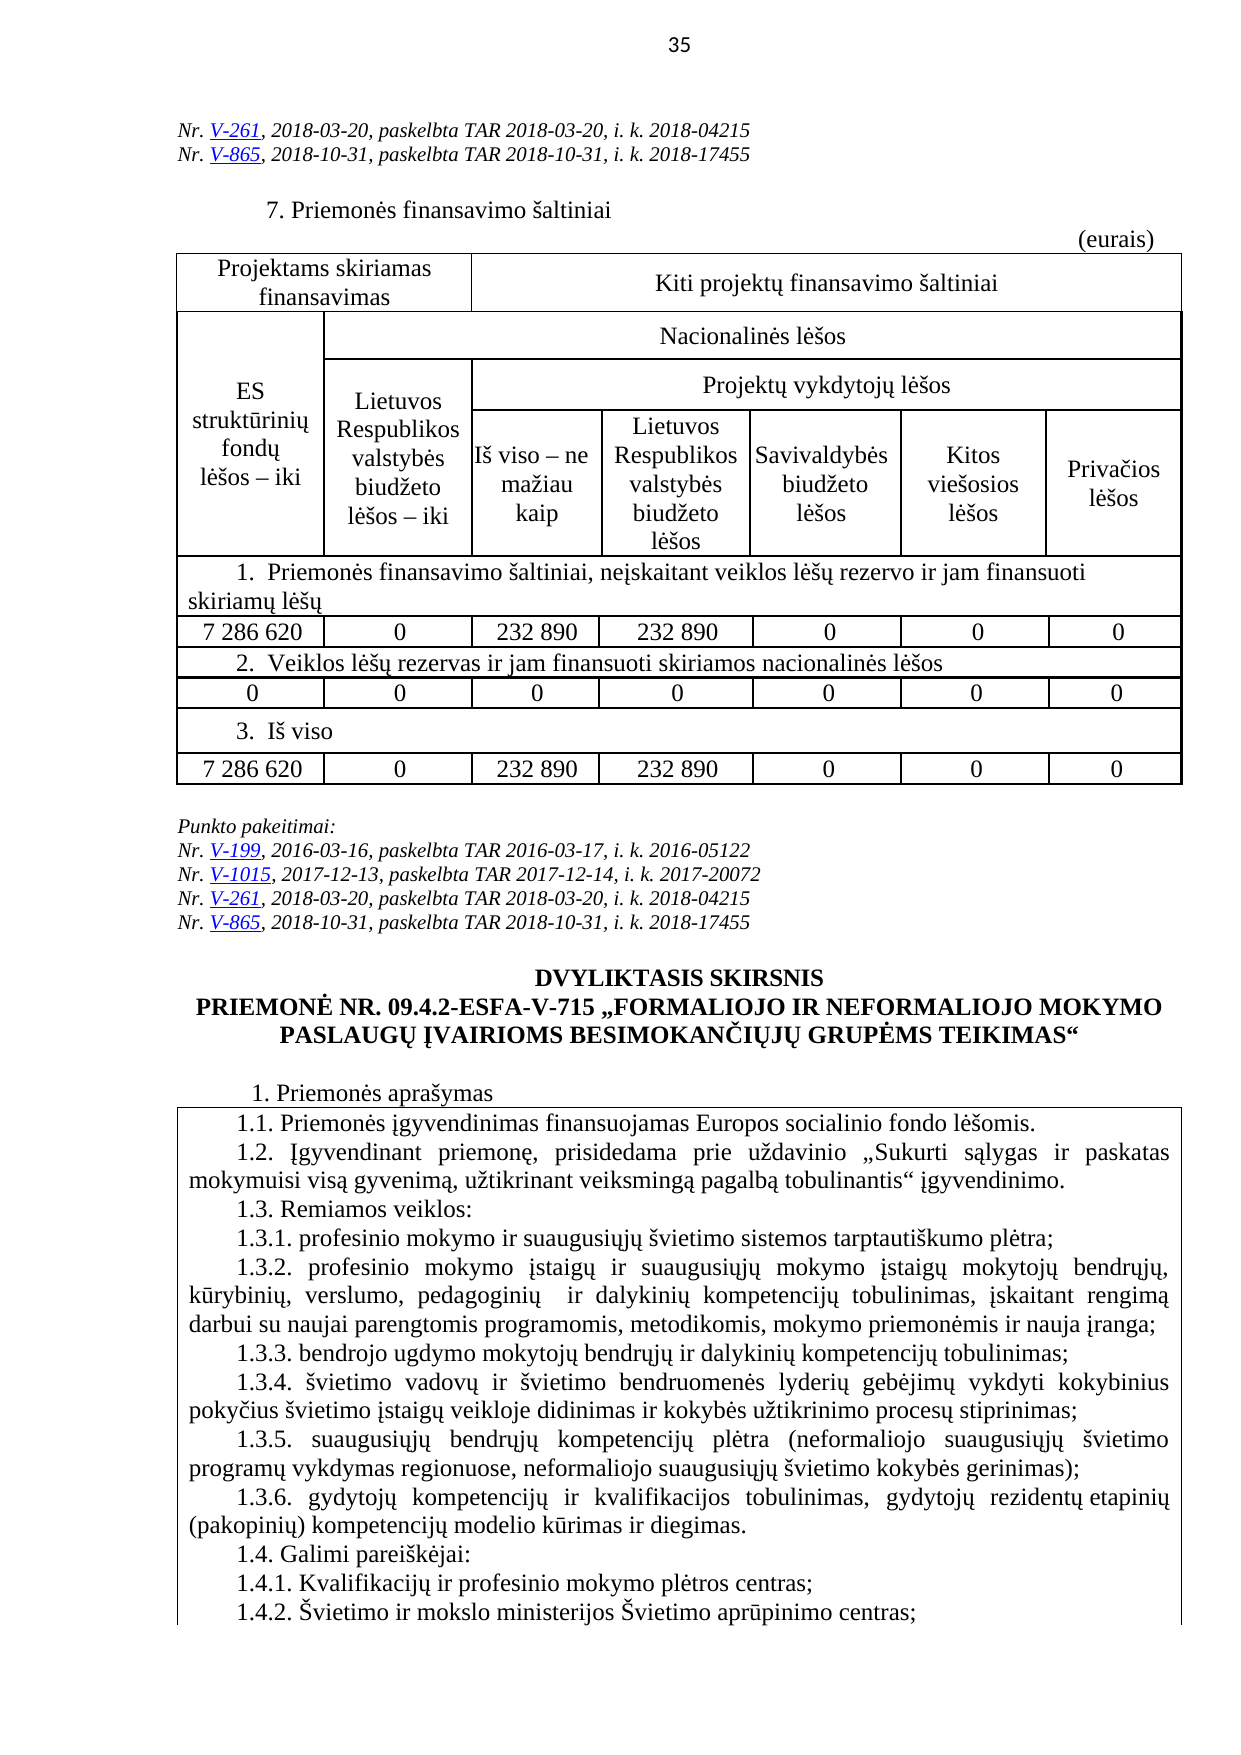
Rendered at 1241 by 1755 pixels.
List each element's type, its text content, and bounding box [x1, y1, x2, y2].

table_header 1.1. Priemonės įgyvendinimas finansuojamas Europos socialinio fondo lėšomis. [178, 1108, 1181, 1137]
table_cell 0 [1050, 617, 1180, 646]
table_cell 3. Iš viso [178, 709, 1180, 752]
text 7. Priemonės finansavimo šaltiniai [266, 195, 1181, 224]
text Nr. V-199, 2016-03-16, paskelbta TAR 2016-03-17, i. k. 2016-05122 [177, 838, 1181, 862]
table_cell ES struktūrinių fondų lėšos – iki [178, 312, 323, 555]
table_cell 1.3. Remiamos veiklos: 1.3.1. profesinio mokymo ir suaugusiųjų švietimo sistemos tarptautiškumo plėtra; 1.3.2. profesinio mokymo įstaigų ir suaugusiųjų mokymo įstaigų mokytojų bendrųjų, kūrybinių, verslumo, pedagoginių ir dalykinių kompetencijų tobulinimas, įskaitant rengimą darbui su naujai parengtomis programomis, metodikomis, mokymo priemonėmis ir nauja įranga; 1.3.3. bendrojo ugdymo mokytojų bendrųjų ir dalykinių kompetencijų tobulinimas; 1.3.4. švietimo vadovų ir švietimo bendruomenės lyderių gebėjimų vykdyti kokybinius pokyčius švietimo įstaigų veikloje didinimas ir kokybės užtikrinimo procesų stiprinimas; 1.3.5. suaugusiųjų bendrųjų kompetencijų plėtra (neformaliojo suaugusiųjų švietimo programų vykdymas regionuose, neformaliojo suaugusiųjų švietimo kokybės gerinimas); 1.3.6. gydytojų kompetencijų ir kvalifikacijos tobulinimas, gydytojų rezidentų etapinių (pakopinių) kompetencijų modelio kūrimas ir diegimas. [178, 1194, 1181, 1539]
table_cell Kitos viešosios lėšos [902, 411, 1045, 555]
table_cell 0 [325, 754, 471, 783]
table_cell 232 890 [600, 754, 752, 783]
table_cell 232 890 [600, 617, 752, 646]
table_cell 2. Veiklos lėšų rezervas ir jam finansuoti skiriamos nacionalinės lėšos [178, 648, 1180, 676]
table_cell 0 [902, 617, 1048, 646]
table_cell 7 286 620 [178, 754, 323, 783]
table_cell 0 [600, 679, 752, 707]
table_cell Savivaldybės biudžeto lėšos [751, 411, 900, 555]
text Nr. V-1015, 2017-12-13, paskelbta TAR 2017-12-14, i. k. 2017-20072 [177, 862, 1181, 886]
table_header Projektams skiriamas finansavimas [177, 254, 471, 311]
table_cell Iš viso – ne mažiau kaip [473, 411, 601, 555]
table_cell 0 [1050, 754, 1180, 783]
text 1. Priemonės aprašymas [177, 1078, 1181, 1107]
table_cell 1.2. Įgyvendinant priemonę, prisidedama prie uždavinio „Sukurti sąlygas ir paskatas mokymuisi visą gyvenimą, užtikrinant veiksmingą pagalbą tobulinantis“ įgyvendinimo. [178, 1137, 1181, 1194]
text Nr. V-865, 2018-10-31, paskelbta TAR 2018-10-31, i. k. 2018-17455 [177, 910, 1181, 934]
table_cell Privačios lėšos [1047, 411, 1180, 555]
table_cell 0 [473, 679, 598, 707]
text Nr. V-261, 2018-03-20, paskelbta TAR 2018-03-20, i. k. 2018-04215 [177, 118, 1181, 142]
table_cell 7 286 620 [178, 617, 323, 646]
table_cell 0 [325, 617, 471, 646]
table_cell 0 [178, 679, 323, 707]
table_cell 0 [754, 679, 900, 707]
text DVYLIKTASIS SKIRSNIS [177, 963, 1181, 992]
text Punkto pakeitimai: [177, 814, 1181, 838]
table_cell 1.4. Galimi pareiškėjai: 1.4.1. Kvalifikacijų ir profesinio mokymo plėtros centras; 1.4.2. Švietimo ir mokslo ministerijos Švietimo aprūpinimo centras; [178, 1539, 1181, 1625]
table_cell Lietuvos Respublikos valstybės biudžeto lėšos – iki [325, 360, 471, 555]
table_cell Nacionalinės lėšos [325, 312, 1180, 358]
table_cell 0 [1050, 679, 1180, 707]
table_cell 0 [902, 754, 1048, 783]
table_cell 232 890 [473, 754, 598, 783]
table_cell 0 [754, 754, 900, 783]
table_cell Lietuvos Respublikos valstybės biudžeto lėšos [603, 411, 749, 555]
text (eurais) [177, 224, 1181, 252]
text Nr. V-261, 2018-03-20, paskelbta TAR 2018-03-20, i. k. 2018-04215 [177, 886, 1181, 910]
table_cell 0 [902, 679, 1048, 707]
table_cell 232 890 [473, 617, 598, 646]
table_cell 1. Priemonės finansavimo šaltiniai, neįskaitant veiklos lėšų rezervo ir jam finansuoti skiriamų lėšų [178, 557, 1180, 615]
table_header Kiti projektų finansavimo šaltiniai [472, 254, 1181, 311]
table_cell 0 [754, 617, 900, 646]
text PRIEMONĖ NR. 09.4.2-ESFA-V-715 „FORMALIOJO IR NEFORMALIOJO MOKYMO PASLAUGŲ ĮVAIRIOMS BESIMOKANČIŲJŲ GRUPĖMS TEIKIMAS“ [177, 992, 1181, 1049]
table_cell 0 [325, 679, 471, 707]
text Nr. V-865, 2018-10-31, paskelbta TAR 2018-10-31, i. k. 2018-17455 [177, 142, 1181, 166]
table_cell Projektų vykdytojų lėšos [473, 360, 1180, 409]
